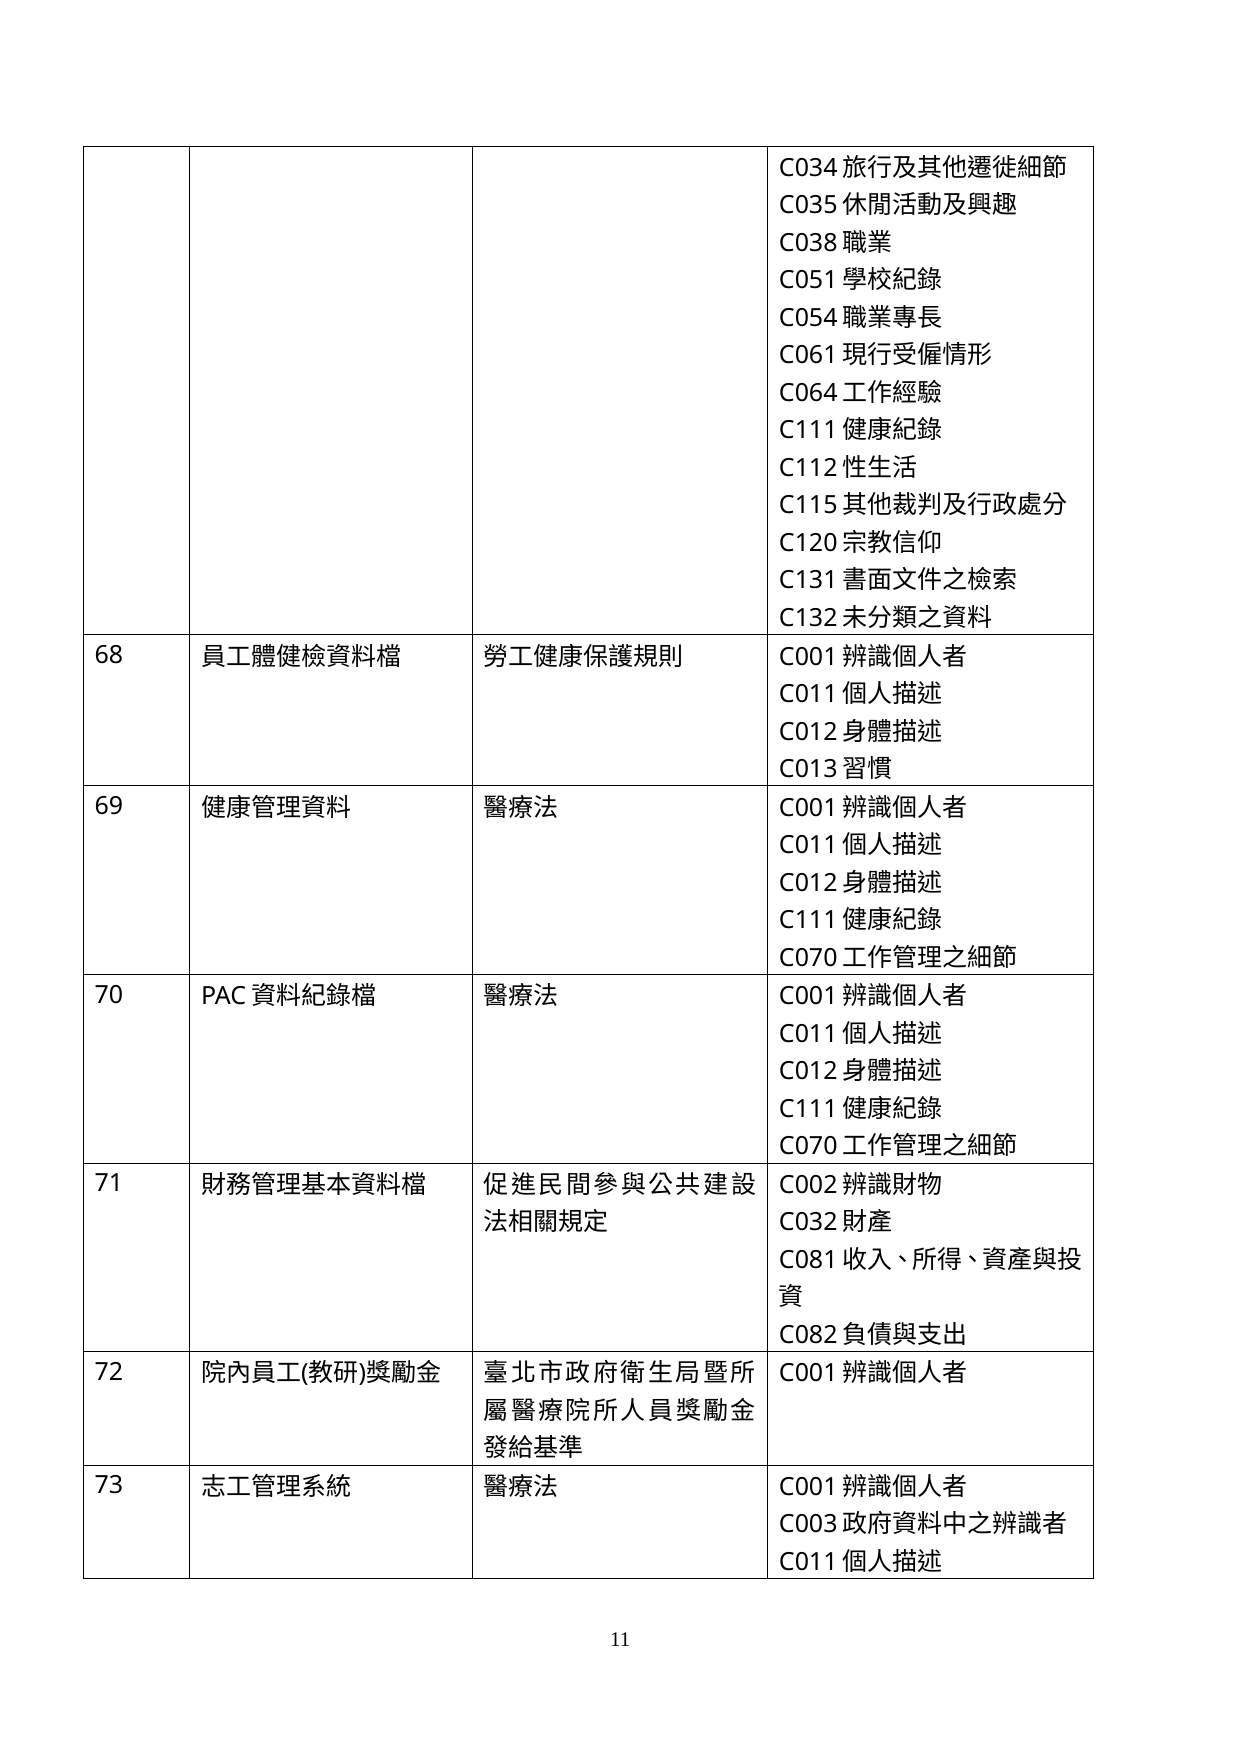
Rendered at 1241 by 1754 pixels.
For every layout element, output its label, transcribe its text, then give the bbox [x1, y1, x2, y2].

table_cell 員工體健檢資料檔 [190, 635, 472, 785]
table_cell C001辨識個人者 C003政府資料中之辨識者 C011個人描述 [768, 1466, 1093, 1578]
table_cell 勞工健康保護規則 [473, 635, 767, 785]
table_cell 財務管理基本資料檔 [190, 1164, 472, 1351]
table_cell 志工管理系統 [190, 1466, 472, 1578]
table_cell 68 [84, 635, 189, 785]
table_cell C001辨識個人者 C011個人描述 C012身體描述 C013習慣 [768, 635, 1093, 785]
table_cell PAC資料紀錄檔 [190, 975, 472, 1162]
table_cell 醫療法 [473, 1466, 767, 1578]
table_cell 73 [84, 1466, 189, 1578]
table_cell C001辨識個人者 [768, 1352, 1093, 1464]
table_cell 72 [84, 1352, 189, 1464]
table_cell 醫療法 [473, 975, 767, 1162]
table_cell 71 [84, 1164, 189, 1351]
table_cell [473, 147, 767, 634]
table_cell [190, 147, 472, 634]
table_cell [84, 147, 189, 634]
table_cell C002辨識財物 C032財產 C081收入、所得、資產與投資 C082負債與支出 [768, 1164, 1093, 1351]
table_cell C001辨識個人者 C011個人描述 C012身體描述 C111健康紀錄 C070工作管理之細節 [768, 786, 1093, 974]
table_cell C001辨識個人者 C011個人描述 C012身體描述 C111健康紀錄 C070工作管理之細節 [768, 975, 1093, 1162]
table_cell 院內員工(教研)獎勵金 [190, 1352, 472, 1464]
table_cell 健康管理資料 [190, 786, 472, 974]
table_cell 臺北市政府衛生局暨所屬醫療院所人員獎勵金發給基準 [473, 1352, 767, 1464]
table_cell 69 [84, 786, 189, 974]
table_cell C034旅行及其他遷徙細節 C035休閒活動及興趣 C038職業 C051學校紀錄 C054職業專長 C061現行受僱情形 C064工作經驗 C111健康紀錄 C112性生活 C115其他裁判及行政處分 C120宗教信仰 C131書面文件之檢索 C132未分類之資料 [768, 147, 1093, 634]
table_cell 促進民間參與公共建設法相關規定 [473, 1164, 767, 1351]
table_cell 醫療法 [473, 786, 767, 974]
table_cell 70 [84, 975, 189, 1162]
